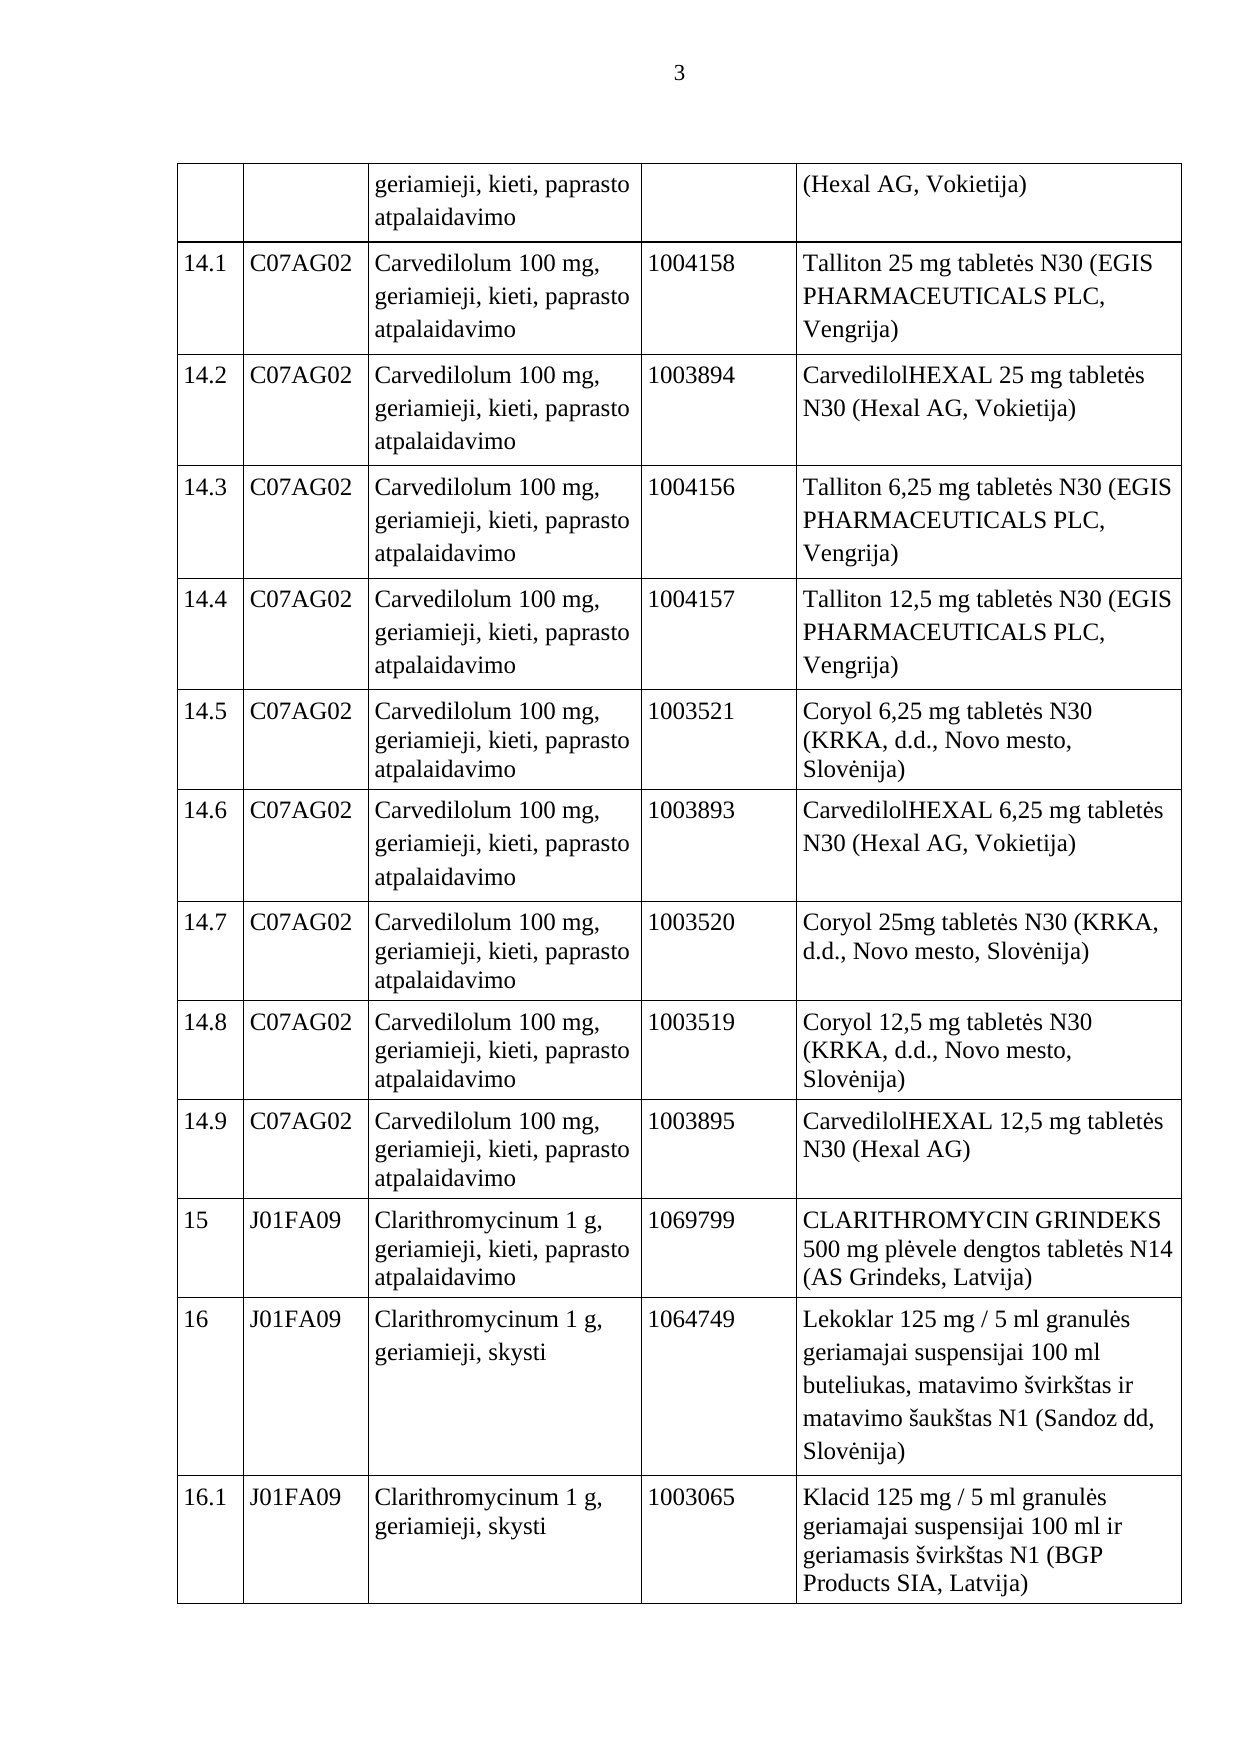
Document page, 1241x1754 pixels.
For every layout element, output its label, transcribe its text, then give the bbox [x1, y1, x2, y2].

table_cell 14.7 [178, 902, 243, 1000]
table_cell 1069799 [642, 1199, 796, 1297]
table_cell [642, 164, 796, 241]
table_cell 1003893 [642, 790, 796, 901]
table_cell Talliton 6,25 mg tabletės N30 (EGIS PHARMACEUTICALS PLC, Vengrija) [797, 466, 1181, 577]
table_cell Coryol 12,5 mg tabletės N30 (KRKA, d.d., Novo mesto, Slovėnija) [797, 1001, 1181, 1099]
table_cell Clarithromycinum 1 g, geriamieji, kieti, paprasto atpalaidavimo [369, 1199, 641, 1297]
table_cell 14.8 [178, 1001, 243, 1099]
table_cell Carvedilolum 100 mg, geriamieji, kieti, paprasto atpalaidavimo [369, 1100, 641, 1198]
table_cell 1003895 [642, 1100, 796, 1198]
table_cell 14.3 [178, 466, 243, 577]
table_cell Coryol 25mg tabletės N30 (KRKA, d.d., Novo mesto, Slovėnija) [797, 902, 1181, 1000]
table_cell 14.6 [178, 790, 243, 901]
table_cell Lekoklar 125 mg / 5 ml granulės geriamajai suspensijai 100 ml buteliukas, matavimo švirkštas ir matavimo šaukštas N1 (Sandoz dd, Slovėnija) [797, 1298, 1181, 1475]
table_cell 1003519 [642, 1001, 796, 1099]
table_cell C07AG02 [244, 1001, 368, 1099]
table_cell CLARITHROMYCIN GRINDEKS 500 mg plėvele dengtos tabletės N14 (AS Grindeks, Latvija) [797, 1199, 1181, 1297]
table_cell Carvedilolum 100 mg, geriamieji, kieti, paprasto atpalaidavimo [369, 243, 641, 353]
table_cell Klacid 125 mg / 5 ml granulės geriamajai suspensijai 100 ml ir geriamasis švirkštas N1 (BGP Products SIA, Latvija) [797, 1476, 1181, 1603]
table_cell Carvedilolum 100 mg, geriamieji, kieti, paprasto atpalaidavimo [369, 690, 641, 788]
table_cell 14.1 [178, 243, 243, 353]
table_cell Carvedilolum 100 mg, geriamieji, kieti, paprasto atpalaidavimo [369, 1001, 641, 1099]
table_cell Talliton 12,5 mg tabletės N30 (EGIS PHARMACEUTICALS PLC, Vengrija) [797, 579, 1181, 689]
table_cell 1003065 [642, 1476, 796, 1603]
table_cell Clarithromycinum 1 g, geriamieji, skysti [369, 1476, 641, 1603]
table_cell 16 [178, 1298, 243, 1475]
table_cell C07AG02 [244, 690, 368, 788]
table_cell C07AG02 [244, 579, 368, 689]
table_cell C07AG02 [244, 243, 368, 353]
table_cell C07AG02 [244, 902, 368, 1000]
table_cell 1003520 [642, 902, 796, 1000]
table_cell C07AG02 [244, 355, 368, 465]
table_cell 1003521 [642, 690, 796, 788]
table_cell 1004156 [642, 466, 796, 577]
table_cell Carvedilolum 100 mg, geriamieji, kieti, paprasto atpalaidavimo [369, 902, 641, 1000]
table_cell C07AG02 [244, 1100, 368, 1198]
table_cell CarvedilolHEXAL 6,25 mg tabletės N30 (Hexal AG, Vokietija) [797, 790, 1181, 901]
table_cell 1004158 [642, 243, 796, 353]
table_cell 15 [178, 1199, 243, 1297]
table_cell Carvedilolum 100 mg, geriamieji, kieti, paprasto atpalaidavimo [369, 790, 641, 901]
table_cell 14.5 [178, 690, 243, 788]
table_cell Carvedilolum 100 mg, geriamieji, kieti, paprasto atpalaidavimo [369, 579, 641, 689]
table_cell [178, 164, 243, 241]
table_cell J01FA09 [244, 1476, 368, 1603]
table_cell Carvedilolum 100 mg, geriamieji, kieti, paprasto atpalaidavimo [369, 355, 641, 465]
table_cell J01FA09 [244, 1199, 368, 1297]
table_cell 14.2 [178, 355, 243, 465]
table_cell geriamieji, kieti, paprasto atpalaidavimo [369, 164, 641, 241]
table_cell Talliton 25 mg tabletės N30 (EGIS PHARMACEUTICALS PLC, Vengrija) [797, 243, 1181, 353]
table_cell 16.1 [178, 1476, 243, 1603]
table_cell [244, 164, 368, 241]
table_cell Carvedilolum 100 mg, geriamieji, kieti, paprasto atpalaidavimo [369, 466, 641, 577]
table_cell 1064749 [642, 1298, 796, 1475]
table_cell 1004157 [642, 579, 796, 689]
table_cell C07AG02 [244, 790, 368, 901]
table_cell 14.9 [178, 1100, 243, 1198]
table_cell CarvedilolHEXAL 12,5 mg tabletės N30 (Hexal AG) [797, 1100, 1181, 1198]
table_cell (Hexal AG, Vokietija) [797, 164, 1181, 241]
table_cell Clarithromycinum 1 g, geriamieji, skysti [369, 1298, 641, 1475]
table_cell Coryol 6,25 mg tabletės N30 (KRKA, d.d., Novo mesto, Slovėnija) [797, 690, 1181, 788]
table_cell C07AG02 [244, 466, 368, 577]
table_cell 1003894 [642, 355, 796, 465]
table_cell 14.4 [178, 579, 243, 689]
table_cell J01FA09 [244, 1298, 368, 1475]
table_cell CarvedilolHEXAL 25 mg tabletės N30 (Hexal AG, Vokietija) [797, 355, 1181, 465]
